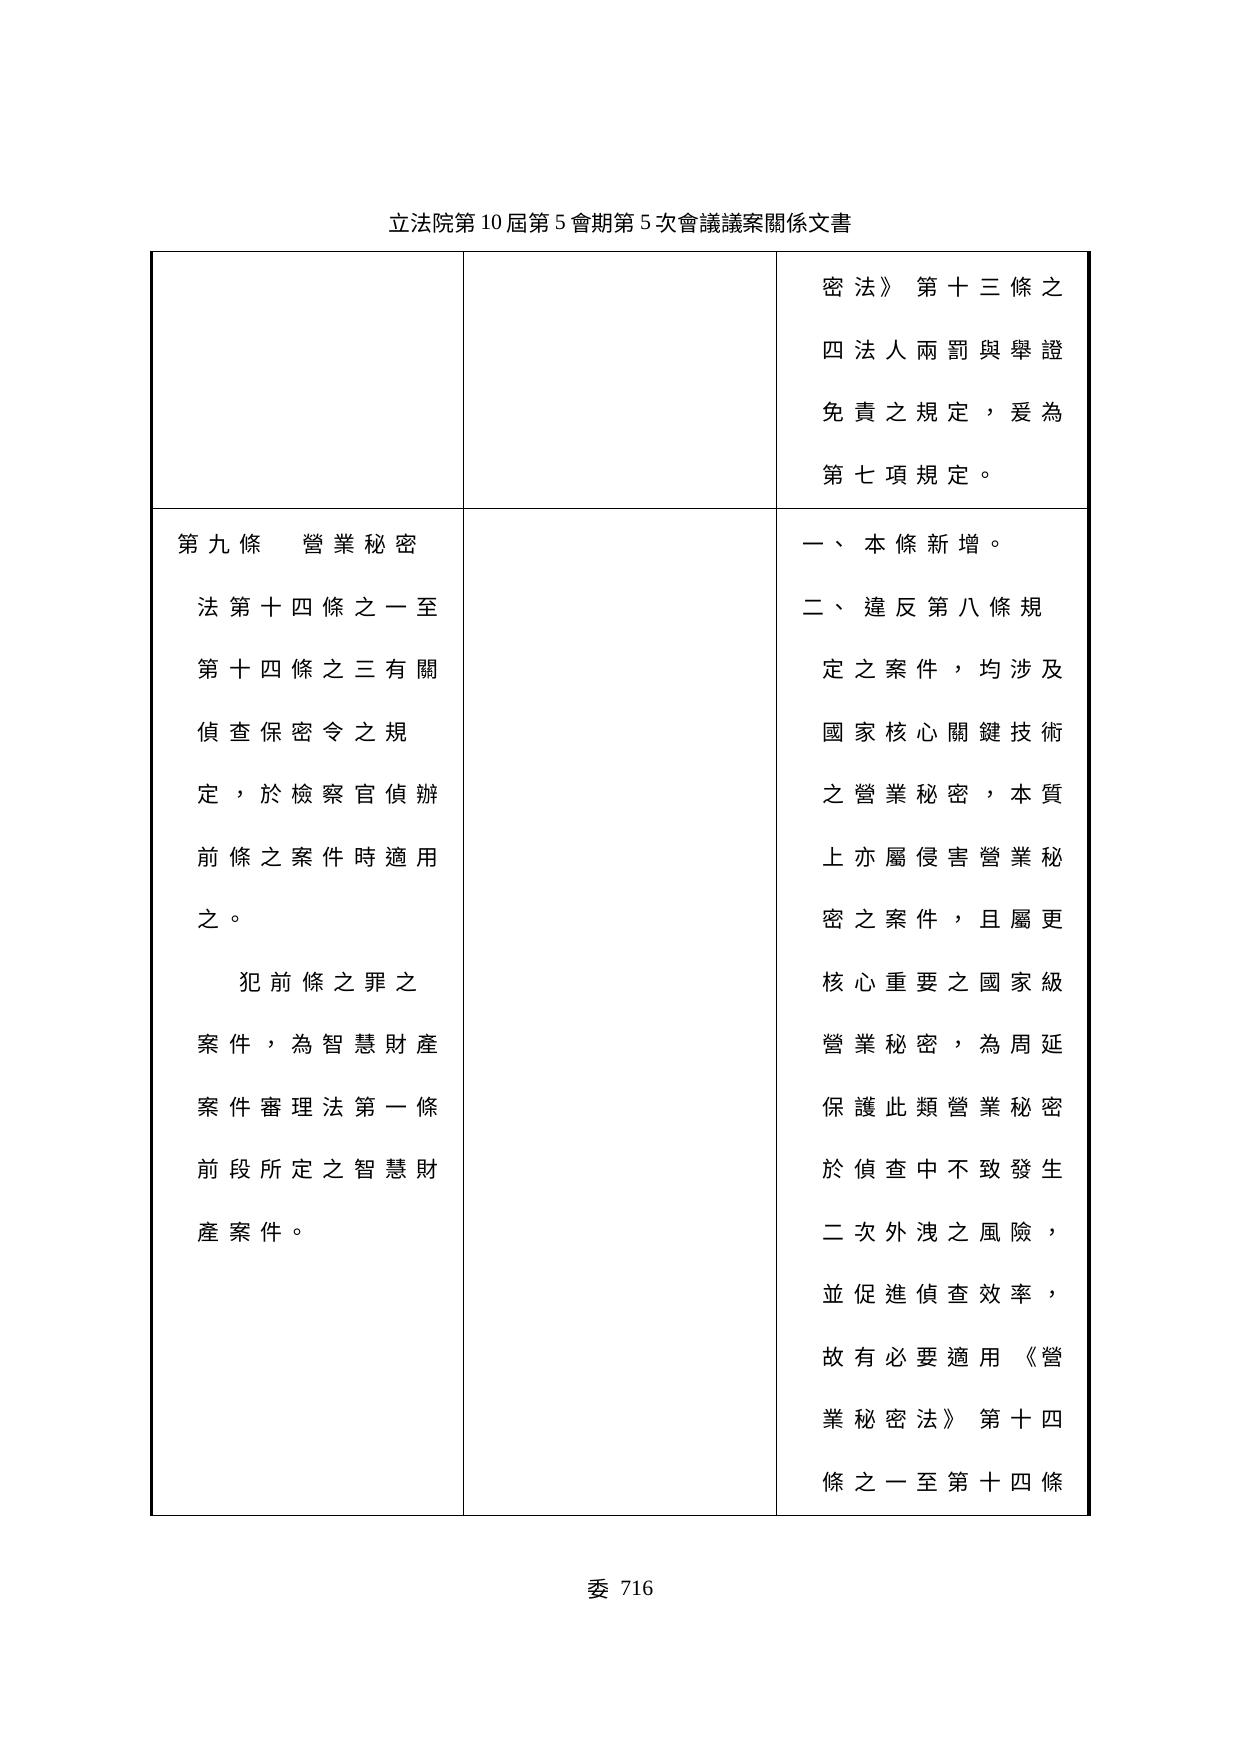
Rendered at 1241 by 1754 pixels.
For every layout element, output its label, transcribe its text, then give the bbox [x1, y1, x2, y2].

table_cell 一、本條新增。 二、違反第八條規定之案件，均涉及國家核心關鍵技術之營業秘密，本質上亦屬侵害營業秘密之案件，且屬更核心重要之國家級營業秘密，為周延保護此類營業秘密於偵查中不致發生二次外洩之風險，並促進偵查效率，故有必要適用《營業秘密法》第十四條之一至第十四條 [777, 509, 1087, 1514]
table_cell 密法》第十三條之四法人兩罰與舉證免責之規定，爰為第七項規定。 [777, 252, 1087, 508]
table_cell [464, 509, 776, 1514]
table_cell 第九條 營業秘密法第十四條之一至第十四條之三有關偵查保密令之規定，於檢察官偵辦前條之案件時適用之。 犯前條之罪之案件，為智慧財產案件審理法第一條前段所定之智慧財產案件。 [153, 509, 463, 1514]
table_cell [464, 252, 776, 508]
table_cell [153, 252, 463, 508]
